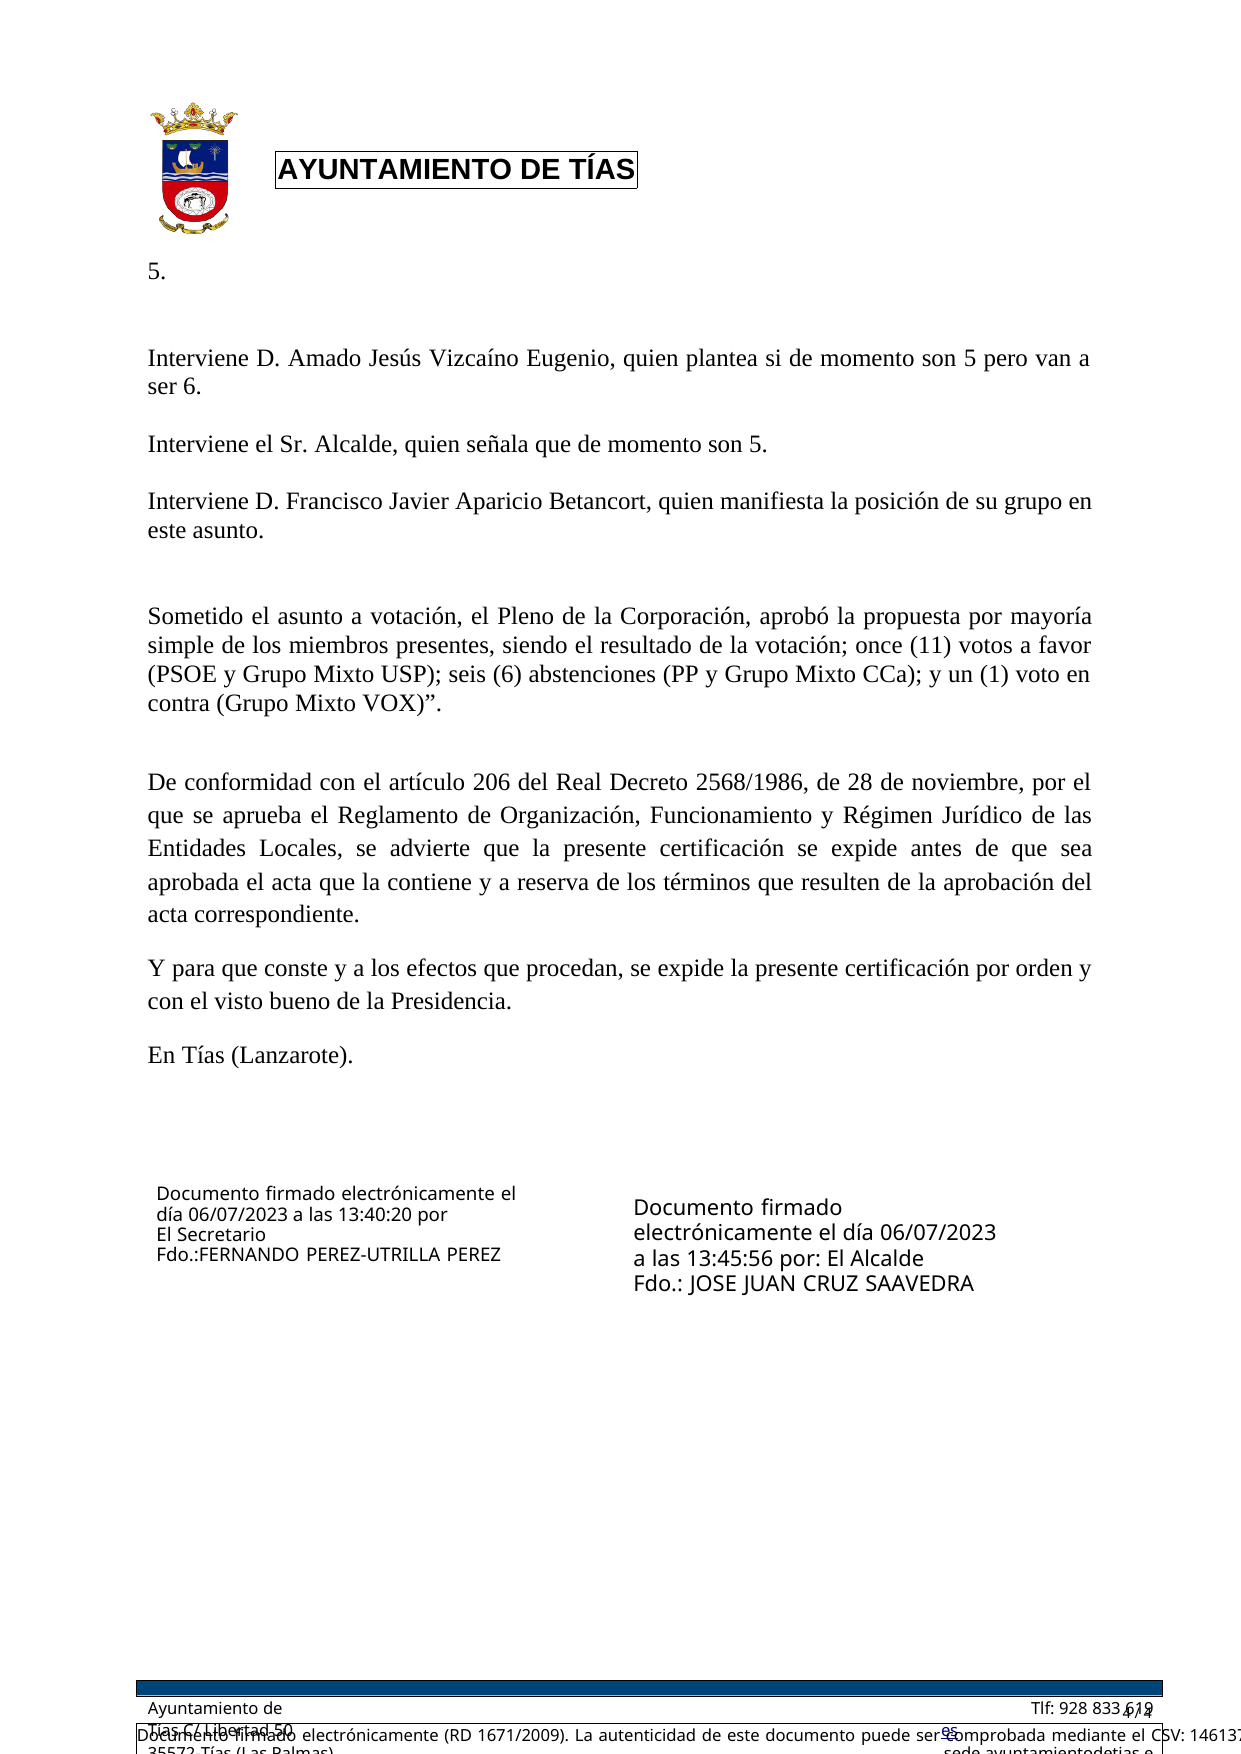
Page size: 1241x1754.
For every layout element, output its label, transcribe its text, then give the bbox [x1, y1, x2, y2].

text Documento firmado electrónicamente el día 06/07/2023 a las 13:40:20 por [156, 1182, 533, 1227]
text En Tías (Lanzarote). [147, 1040, 1163, 1069]
text Sometido el asunto a votación, el Pleno de la Corporación, aprobó la propuesta por mayoría simple de los miembros presentes, siendo el resultado de la votación; once (11) votos a favor (PSOE y Grupo Mixto USP); seis (6) abstenciones (PP y Grupo Mixto CCa); y un (1) voto en contra (Grupo Mixto VOX)”. [147, 601, 1093, 716]
text Interviene D. Francisco Javier Aparicio Betancort, quien manifiesta la posición de su grupo en este asunto. [147, 486, 1094, 544]
text Interviene D. Amado Jesús Vizcaíno Eugenio, quien plantea si de momento son 5 pero van a ser 6. [147, 343, 1094, 400]
text 4 / 4 [135, 1703, 1152, 1723]
text De conformidad con el artículo 206 del Real Decreto 2568/1986, de 28 de noviembre, por el que se aprueba el Reglamento de Organización, Funcionamiento y Régimen Jurídico de las Entidades Locales, se advierte que la presente certificación se expide antes de que sea aprobada el acta que la contiene y a reserva de los términos que resulten de la aprobación del acta correspondiente. [147, 767, 1093, 928]
picture [150, 102, 240, 234]
text 5. [147, 256, 1163, 285]
text Documento firmado electrónicamente el día 06/07/2023 a las 13:45:56 por: El Alcalde [633, 1195, 1009, 1273]
text El Secretario [156, 1227, 533, 1245]
text Fdo.: JOSE JUAN CRUZ SAAVEDRA [633, 1273, 1163, 1296]
text Interviene el Sr. Alcalde, quien señala que de momento son 5. [147, 429, 1163, 458]
text Y para que conste y a los efectos que procedan, se expide la presente certificación por orden y con el visto bueno de la Presidencia. [147, 953, 1093, 1015]
text Fdo.:FERNANDO PEREZ-UTRILLA PEREZ [156, 1245, 533, 1266]
